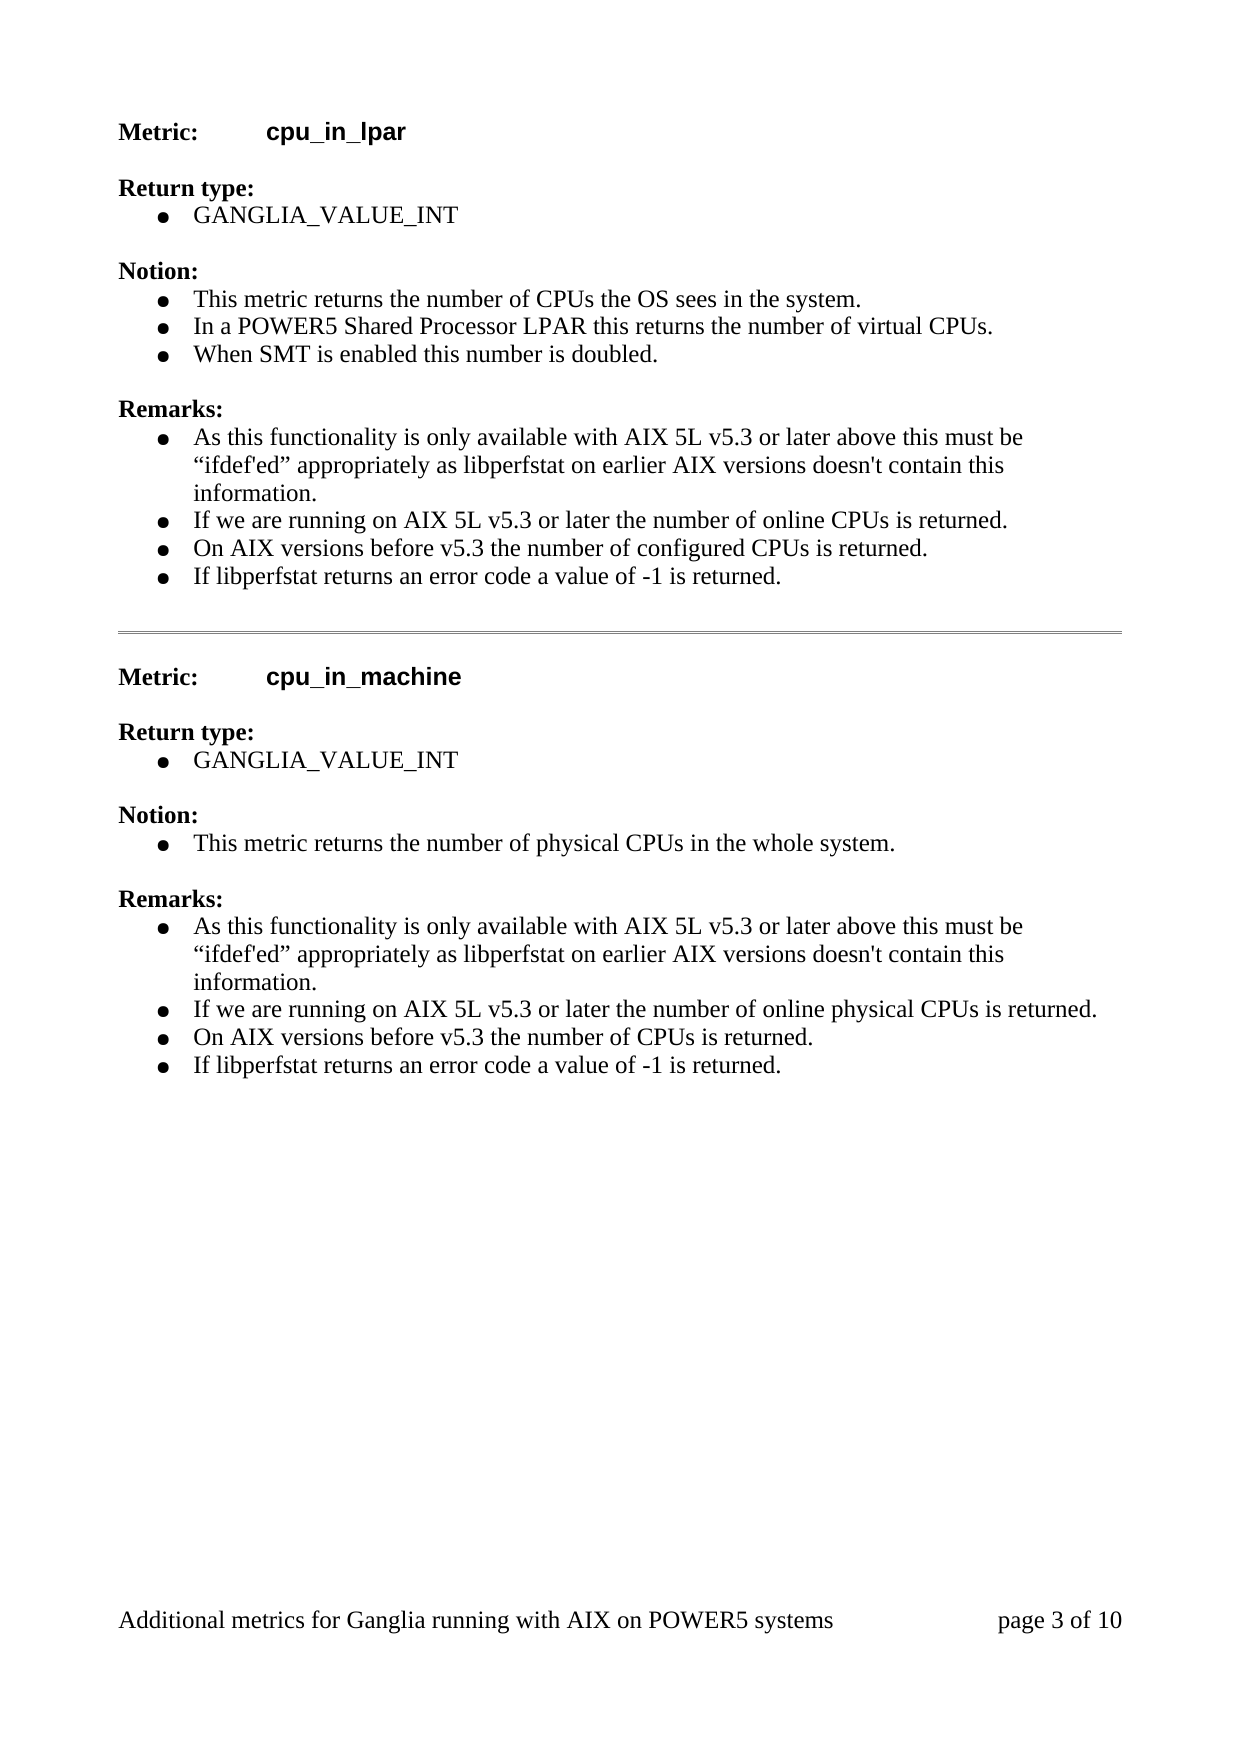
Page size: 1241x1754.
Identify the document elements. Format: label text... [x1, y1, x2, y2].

text Return type: [118, 174, 1122, 202]
text Metric: cpu_in_lpar [118, 118, 1122, 146]
list If libperfstat returns an error code a value of -1 is returned. [156, 562, 1122, 589]
list This metric returns the number of CPUs the OS sees in the system. [156, 285, 1122, 312]
list GANGLIA_VALUE_INT [156, 202, 1122, 229]
list As this functionality is only available with AIX 5L v5.3 or later above this must be “ifdef'ed” appropriately as libperfstat on earlier AIX versions doesn't contain this information. [156, 423, 1122, 506]
text Notion: [118, 257, 1122, 285]
list If we are running on AIX 5L v5.3 or later the number of online physical CPUs is returned. [156, 996, 1122, 1023]
list This metric returns the number of physical CPUs in the whole system. [156, 829, 1122, 857]
text Remarks: [118, 885, 1122, 912]
text Notion: [118, 802, 1122, 829]
list As this functionality is only available with AIX 5L v5.3 or later above this must be “ifdef'ed” appropriately as libperfstat on earlier AIX versions doesn't contain this information. [156, 912, 1122, 996]
list GANGLIA_VALUE_INT [156, 746, 1122, 774]
text Return type: [118, 718, 1122, 746]
list If we are running on AIX 5L v5.3 or later the number of online CPUs is returned. [156, 506, 1122, 534]
list On AIX versions before v5.3 the number of CPUs is returned. [156, 1023, 1122, 1051]
list In a POWER5 Shared Processor LPAR this returns the number of virtual CPUs. [156, 312, 1122, 340]
list On AIX versions before v5.3 the number of configured CPUs is returned. [156, 534, 1122, 562]
list When SMT is enabled this number is doubled. [156, 340, 1122, 368]
list If libperfstat returns an error code a value of -1 is returned. [156, 1051, 1122, 1079]
text Remarks: [118, 396, 1122, 423]
text Metric: cpu_in_machine [118, 663, 1122, 691]
